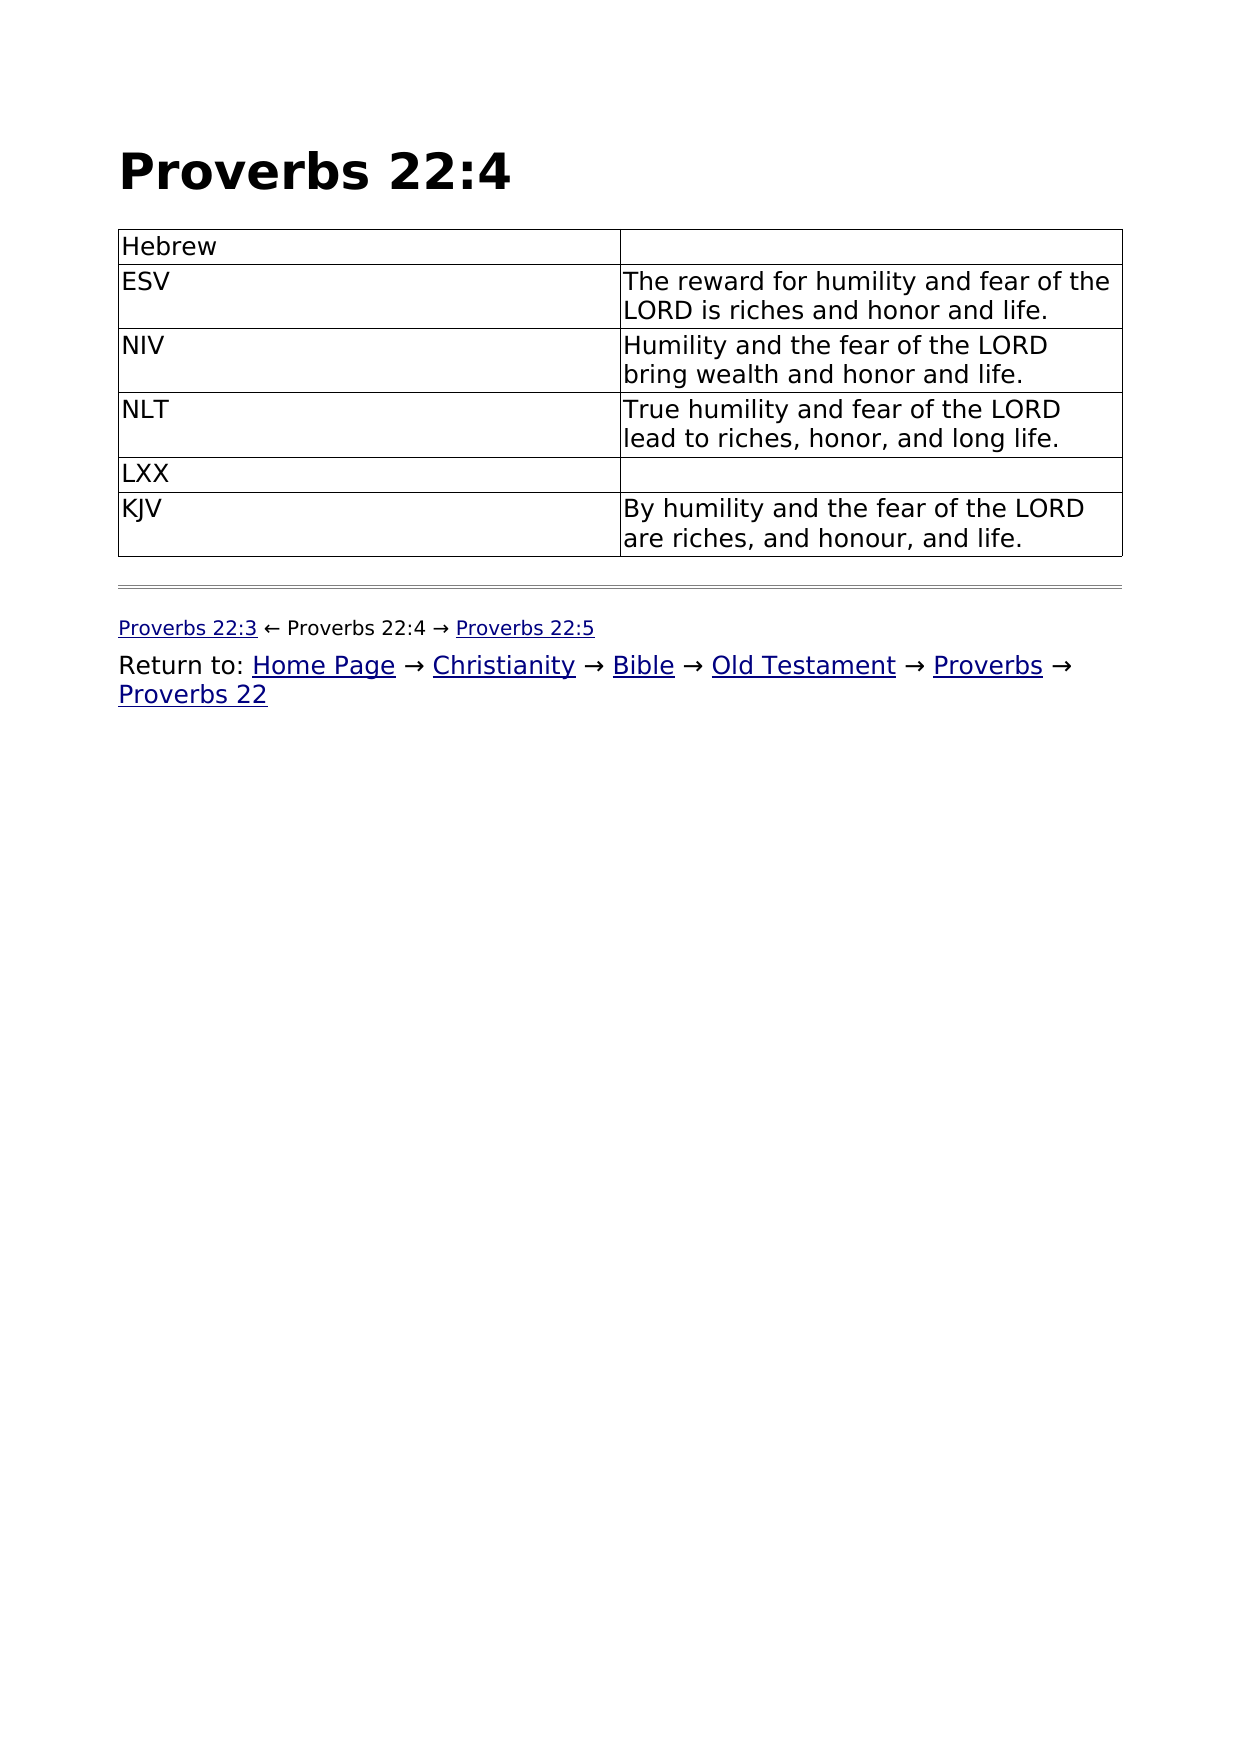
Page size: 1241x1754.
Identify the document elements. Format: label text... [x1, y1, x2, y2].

table_header Hebrew [119, 230, 620, 264]
table_cell NLT [119, 393, 620, 457]
table_cell True humility and fear of the LORD lead to riches, honor, and long life. [621, 393, 1122, 457]
table_cell Humility and the fear of the LORD bring wealth and honor and life. [621, 329, 1122, 392]
table_cell ESV [119, 265, 620, 328]
table_header [621, 230, 1122, 264]
table_cell By humility and the fear of the LORD are riches, and honour, and life. [621, 493, 1122, 556]
table_cell The reward for humility and fear of the LORD is riches and honor and life. [621, 265, 1122, 328]
table_cell KJV [119, 493, 620, 556]
subtitle Proverbs 22:4 [118, 143, 1122, 201]
text Return to: Home Page → Christianity → Bible → Old Testament → Proverbs → Proverbs 22 [118, 651, 1122, 709]
table_cell NIV [119, 329, 620, 392]
table_cell [621, 458, 1122, 492]
text Proverbs 22:3 ← Proverbs 22:4 → Proverbs 22:5 [118, 617, 1122, 651]
table_cell LXX [119, 458, 620, 492]
